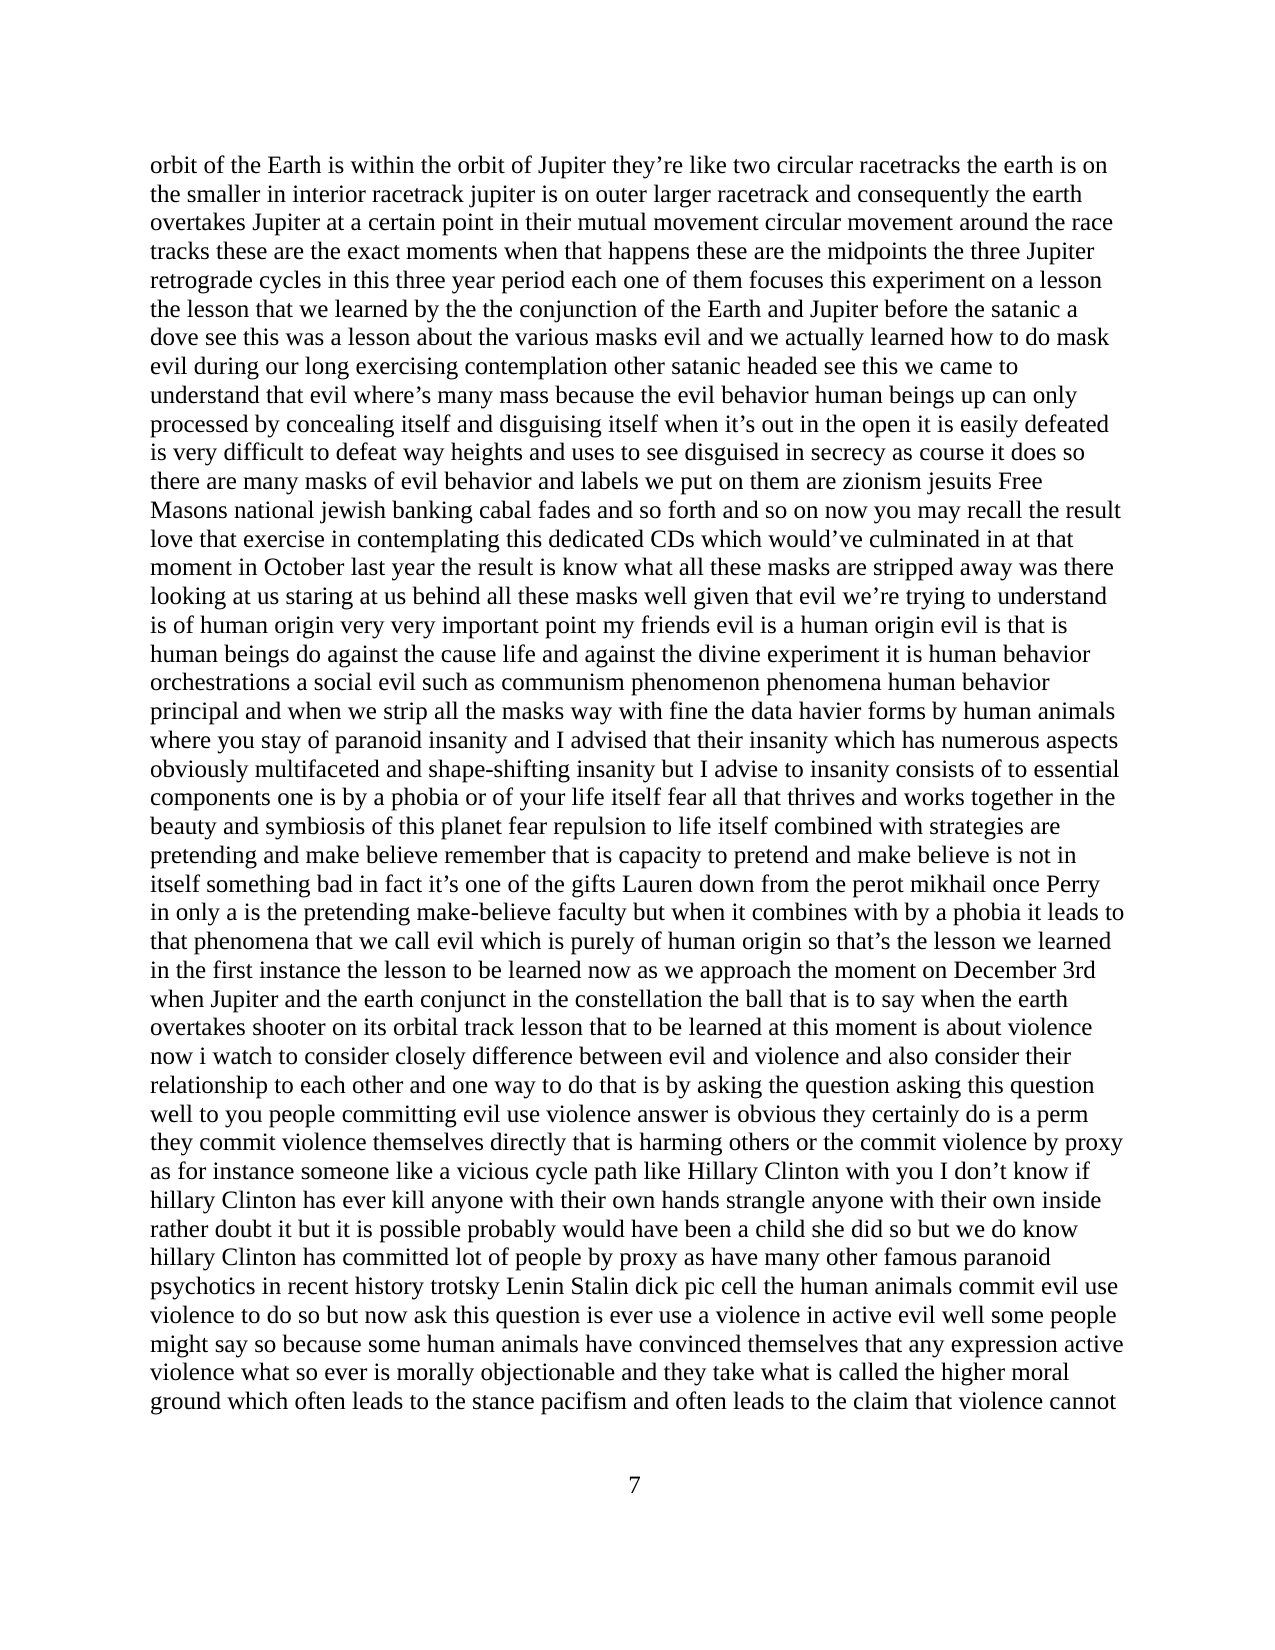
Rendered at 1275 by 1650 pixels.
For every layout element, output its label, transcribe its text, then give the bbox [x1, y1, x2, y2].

text orbit of the Earth is within the orbit of Jupiter they’re like two circular racetracks the earth is on the smaller in interior racetrack jupiter is on outer larger racetrack and consequently the earth overtakes Jupiter at a certain point in their mutual movement circular movement around the race tracks these are the exact moments when that happens these are the midpoints the three Jupiter retrograde cycles in this three year period each one of them focuses this experiment on a lesson the lesson that we learned by the the conjunction of the Earth and Jupiter before the satanic a dove see this was a lesson about the various masks evil and we actually learned how to do mask evil during our long exercising contemplation other satanic headed see this we came to understand that evil where’s many mass because the evil behavior human beings up can only processed by concealing itself and disguising itself when it’s out in the open it is easily defeated is very difficult to defeat way heights and uses to see disguised in secrecy as course it does so there are many masks of evil behavior and labels we put on them are zionism jesuits Free Masons national jewish banking cabal fades and so forth and so on now you may recall the result love that exercise in contemplating this dedicated CDs which would’ve culminated in at that moment in October last year the result is know what all these masks are stripped away was there looking at us staring at us behind all these masks well given that evil we’re trying to understand is of human origin very very important point my friends evil is a human origin evil is that is human beings do against the cause life and against the divine experiment it is human behavior orchestrations a social evil such as communism phenomenon phenomena human behavior principal and when we strip all the masks way with fine the data havier forms by human animals where you stay of paranoid insanity and I advised that their insanity which has numerous aspects obviously multifaceted and shape-shifting insanity but I advise to insanity consists of to essential components one is by a phobia or of your life itself fear all that thrives and works together in the beauty and symbiosis of this planet fear repulsion to life itself combined with strategies are pretending and make believe remember that is capacity to pretend and make believe is not in itself something bad in fact it’s one of the gifts Lauren down from the perot mikhail once Perry in only a is the pretending make-believe faculty but when it combines with by a phobia it leads to that phenomena that we call evil which is purely of human origin so that’s the lesson we learned in the first instance the lesson to be learned now as we approach the moment on December 3rd when Jupiter and the earth conjunct in the constellation the ball that is to say when the earth overtakes shooter on its orbital track lesson that to be learned at this moment is about violence now i watch to consider closely difference between evil and violence and also consider their relationship to each other and one way to do that is by asking the question asking this question well to you people committing evil use violence answer is obvious they certainly do is a perm they commit violence themselves directly that is harming others or the commit violence by proxy as for instance someone like a vicious cycle path like Hillary Clinton with you I don’t know if hillary Clinton has ever kill anyone with their own hands strangle anyone with their own inside rather doubt it but it is possible probably would have been a child she did so but we do know hillary Clinton has committed lot of people by proxy as have many other famous paranoid psychotics in recent history trotsky Lenin Stalin dick pic cell the human animals commit evil use violence to do so but now ask this question is ever use a violence in active evil well some people might say so because some human animals have convinced themselves that any expression active violence what so ever is morally objectionable and they take what is called the higher moral ground which often leads to the stance pacifism and often leads to the claim that violence cannot [150, 150, 1125, 1415]
